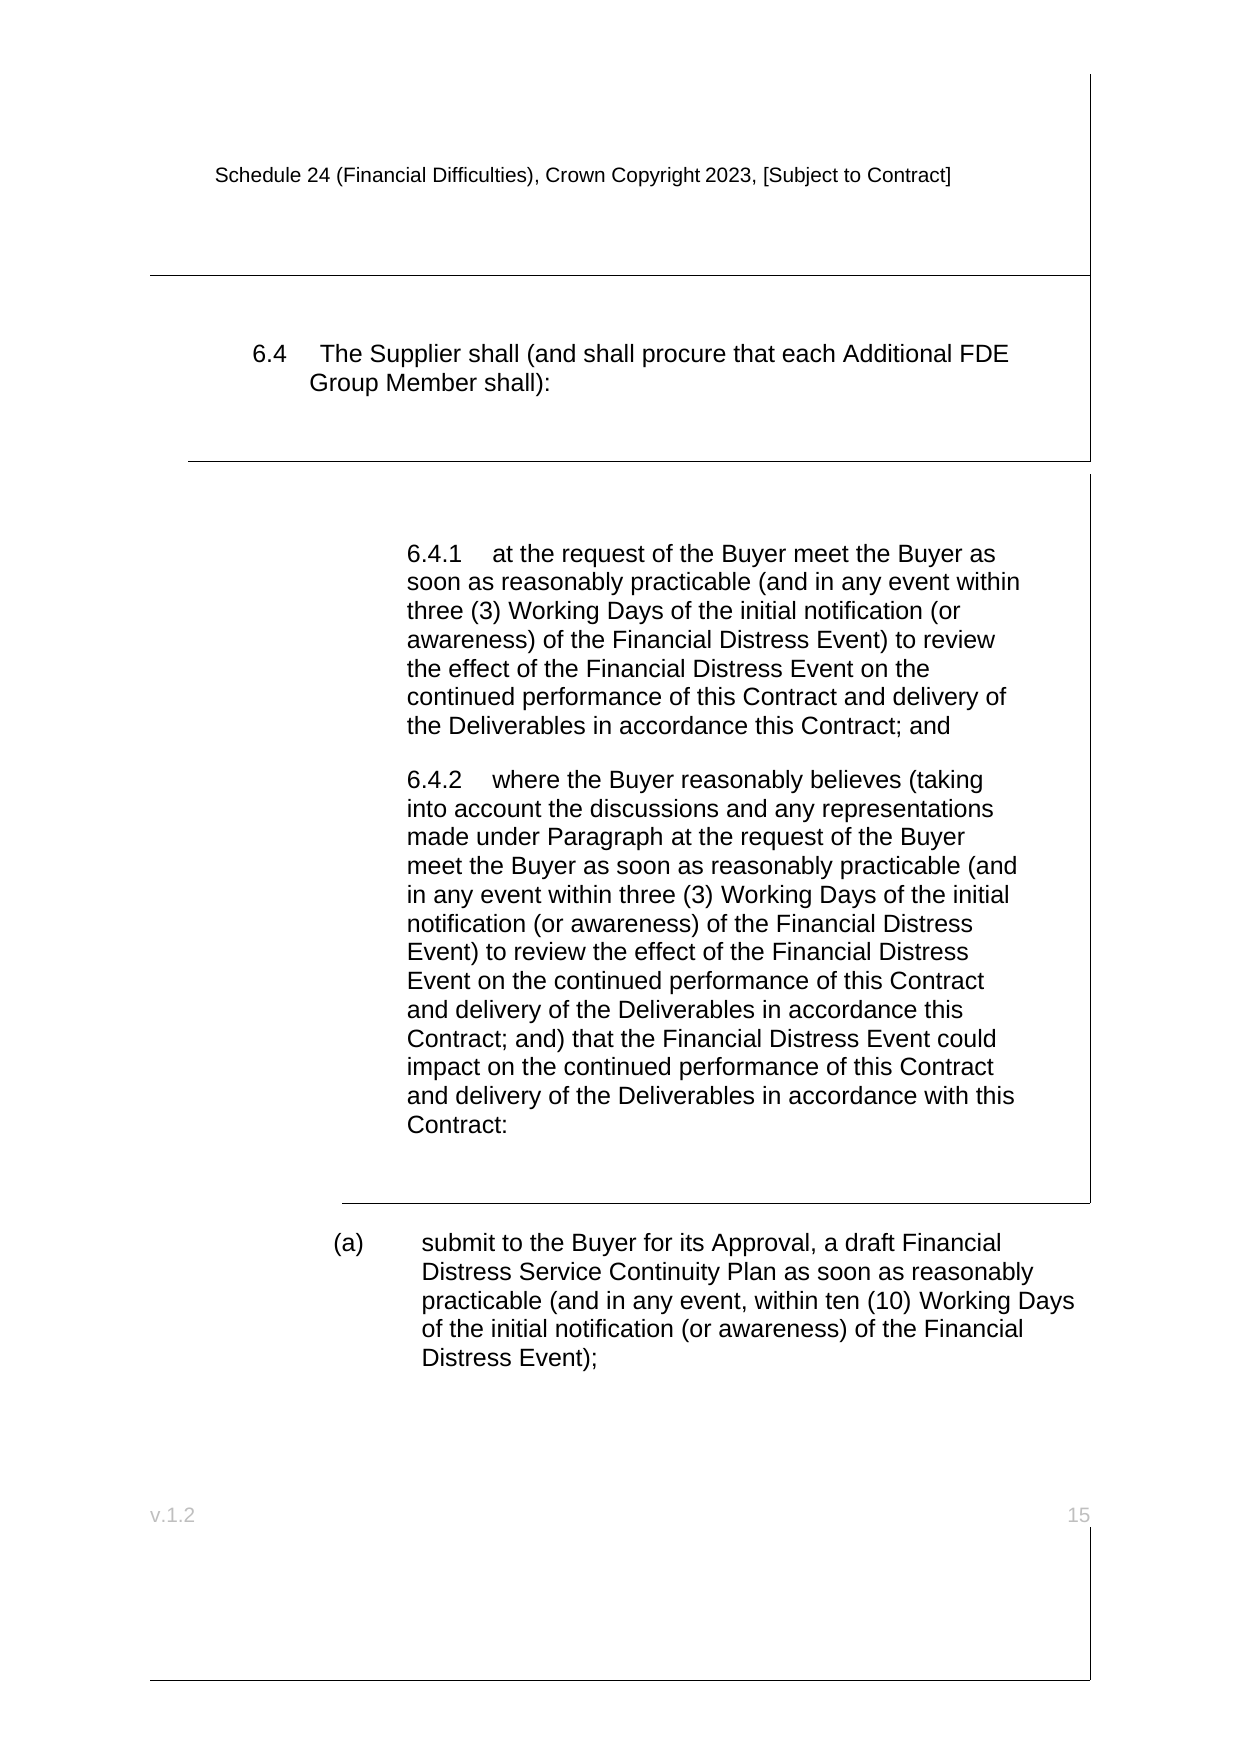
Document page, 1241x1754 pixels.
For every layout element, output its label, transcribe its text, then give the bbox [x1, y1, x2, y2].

list The Supplier shall (and shall procure that each Additional FDE Group Member shall): [187, 275, 1090, 462]
list where the Buyer reasonably believes (taking into account the discussions and any representations made under Paragraph 6.4.1) that the Financial Distress Event could impact on the continued performance of this Contract and delivery of the Deliverables in accordance with this Contract: [342, 700, 1090, 1203]
list submit to the Buyer for its Approval, a draft Financial Distress Service Continuity Plan as soon as reasonably practicable (and in any event, within ten (10) Working Days of the initial notification (or awareness) of the Financial Distress Event); [333, 1228, 1090, 1372]
list at the request of the Buyer meet the Buyer as soon as reasonably practicable (and in any event within three (3) Working Days of the initial notification (or awareness) of the Financial Distress Event) to review the effect of the Financial Distress Event on the continued performance of this Contract and delivery of the Deliverables in accordance this Contract; and [342, 474, 1090, 700]
